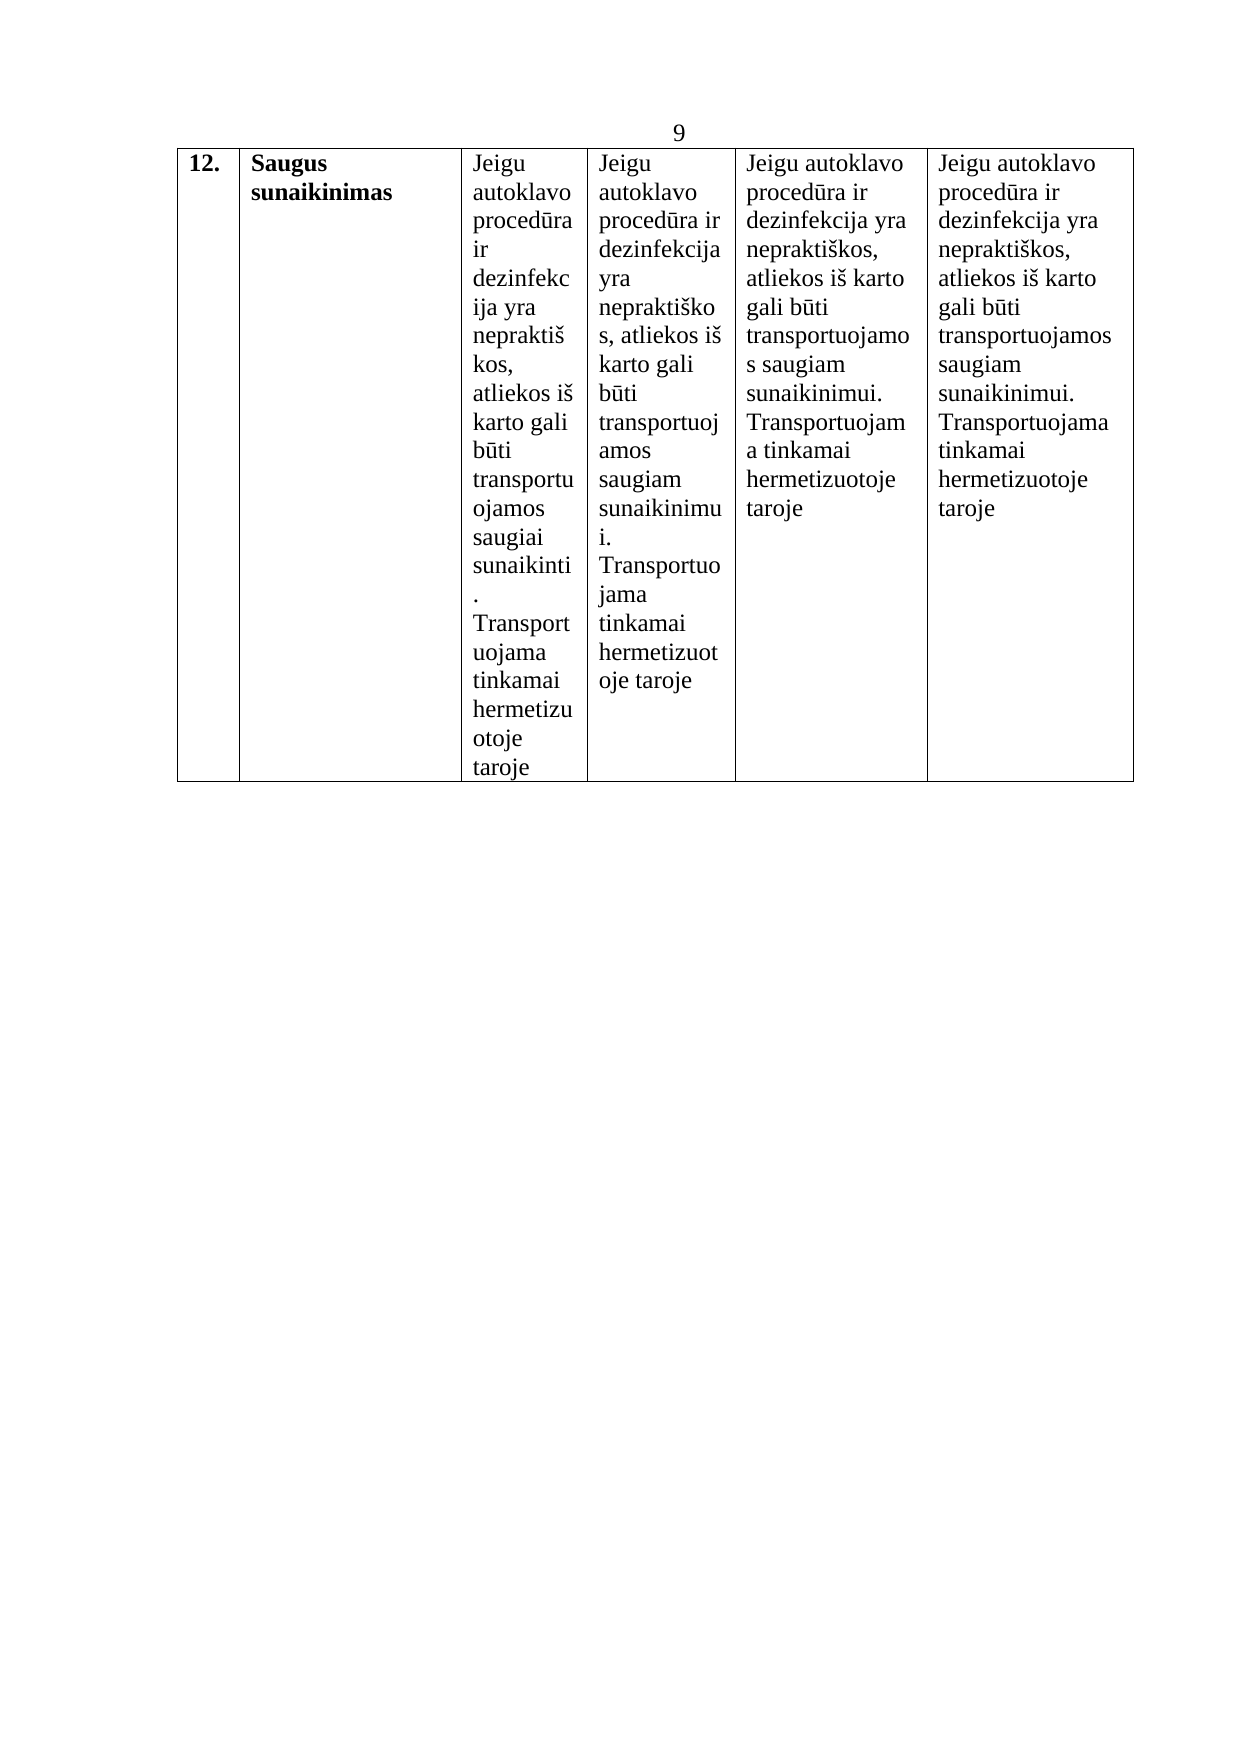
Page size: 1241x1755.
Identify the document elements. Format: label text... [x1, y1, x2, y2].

table_cell 12. [178, 149, 239, 781]
table_cell Saugus sunaikinimas [240, 149, 461, 781]
table_cell Jeigu autoklavo procedūra ir dezinfekcija yra nepraktiškos, atliekos iš karto gali būti transportuojamos saugiam sunaikinimui. Transportuojama tinkamai hermetizuotoje taroje [736, 149, 927, 781]
table_cell Jeigu autoklavo procedūra ir dezinfekcija yra nepraktiškos, atliekos iš karto gali būti transportuojamos saugiam sunaikinimui. Transportuojama tinkamai hermetizuotoje taroje [588, 149, 735, 781]
table_cell Jeigu autoklavo procedūra ir dezinfekcija yra nepraktiškos, atliekos iš karto gali būti transportuojamos saugiam sunaikinimui. Transportuojama tinkamai hermetizuotoje taroje [928, 149, 1133, 781]
table_cell Jeigu autoklavo procedūra ir dezinfekcija yra nepraktiškos, atliekos iš karto gali būti transportuojamos saugiai sunaikinti. Transportuojama tinkamai hermetizuotoje taroje [462, 149, 587, 781]
